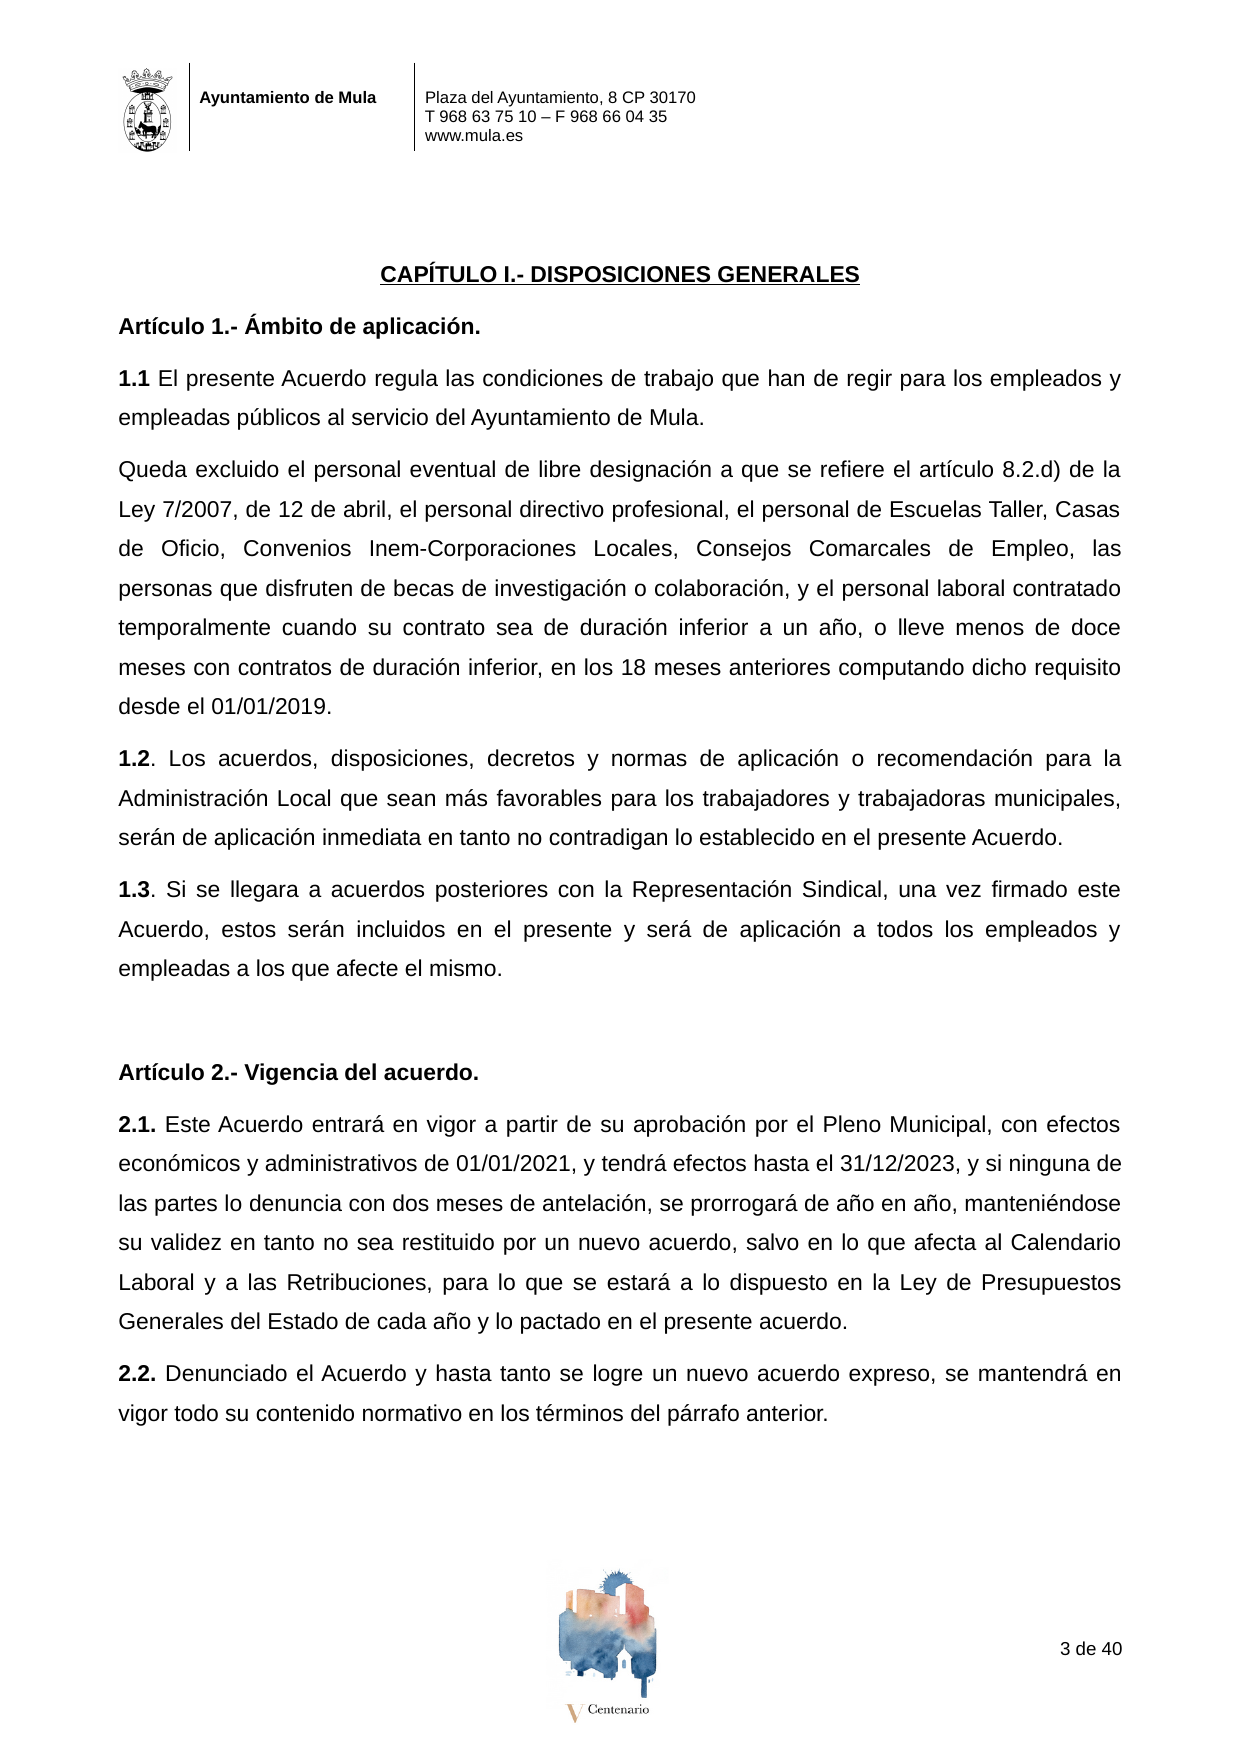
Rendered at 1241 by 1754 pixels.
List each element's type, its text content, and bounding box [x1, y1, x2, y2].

text 2.1. Este Acuerdo entrará en vigor a partir de su aprobación por el Pleno Municipal, con efectos económicos y administrativos de 01/01/2021, y tendrá efectos hasta el 31/12/2023, y si ninguna de las partes lo denuncia con dos meses de antelación, se prorrogará de año en año, manteniéndose su validez en tanto no sea restituido por un nuevo acuerdo, salvo en lo que afecta al Calendario Laboral y a las Retribuciones, para lo que se estará a lo dispuesto en la Ley de Presupuestos Generales del Estado de cada año y lo pactado en el presente acuerdo. [118, 1111, 1122, 1335]
text Artículo 2.- Vigencia del acuerdo. [118, 1059, 1122, 1085]
text CAPÍTULO I.- DISPOSICIONES GENERALES [118, 261, 1122, 287]
text 2.2. Denunciado el Acuerdo y hasta tanto se logre un nuevo acuerdo expreso, se mantendrá en vigor todo su contenido normativo en los términos del párrafo anterior. [118, 1360, 1122, 1426]
picture [117, 68, 177, 153]
picture [546, 1559, 669, 1731]
text 1.3. Si se llegara a acuerdos posteriores con la Representación Sindical, una vez firmado este Acuerdo, estos serán incluidos en el presente y será de aplicación a todos los empleados y empleadas a los que afecte el mismo. [118, 876, 1122, 981]
text 1.2. Los acuerdos, disposiciones, decretos y normas de aplicación o recomendación para la Administración Local que sean más favorables para los trabajadores y trabajadoras municipales, serán de aplicación inmediata en tanto no contradigan lo establecido en el presente Acuerdo. [118, 745, 1122, 850]
text 1.1 El presente Acuerdo regula las condiciones de trabajo que han de regir para los empleados y empleadas públicos al servicio del Ayuntamiento de Mula. [118, 365, 1122, 431]
text Artículo 1.- Ámbito de aplicación. [118, 313, 1122, 339]
text Queda excluido el personal eventual de libre designación a que se refiere el artículo 8.2.d) de la Ley 7/2007, de 12 de abril, el personal directivo profesional, el personal de Escuelas Taller, Casas de Oficio, Convenios Inem-Corporaciones Locales, Consejos Comarcales de Empleo, las personas que disfruten de becas de investigación o colaboración, y el personal laboral contratado temporalmente cuando su contrato sea de duración inferior a un año, o lleve menos de doce meses con contratos de duración inferior, en los 18 meses anteriores computando dicho requisito desde el 01/01/2019. [118, 456, 1122, 719]
